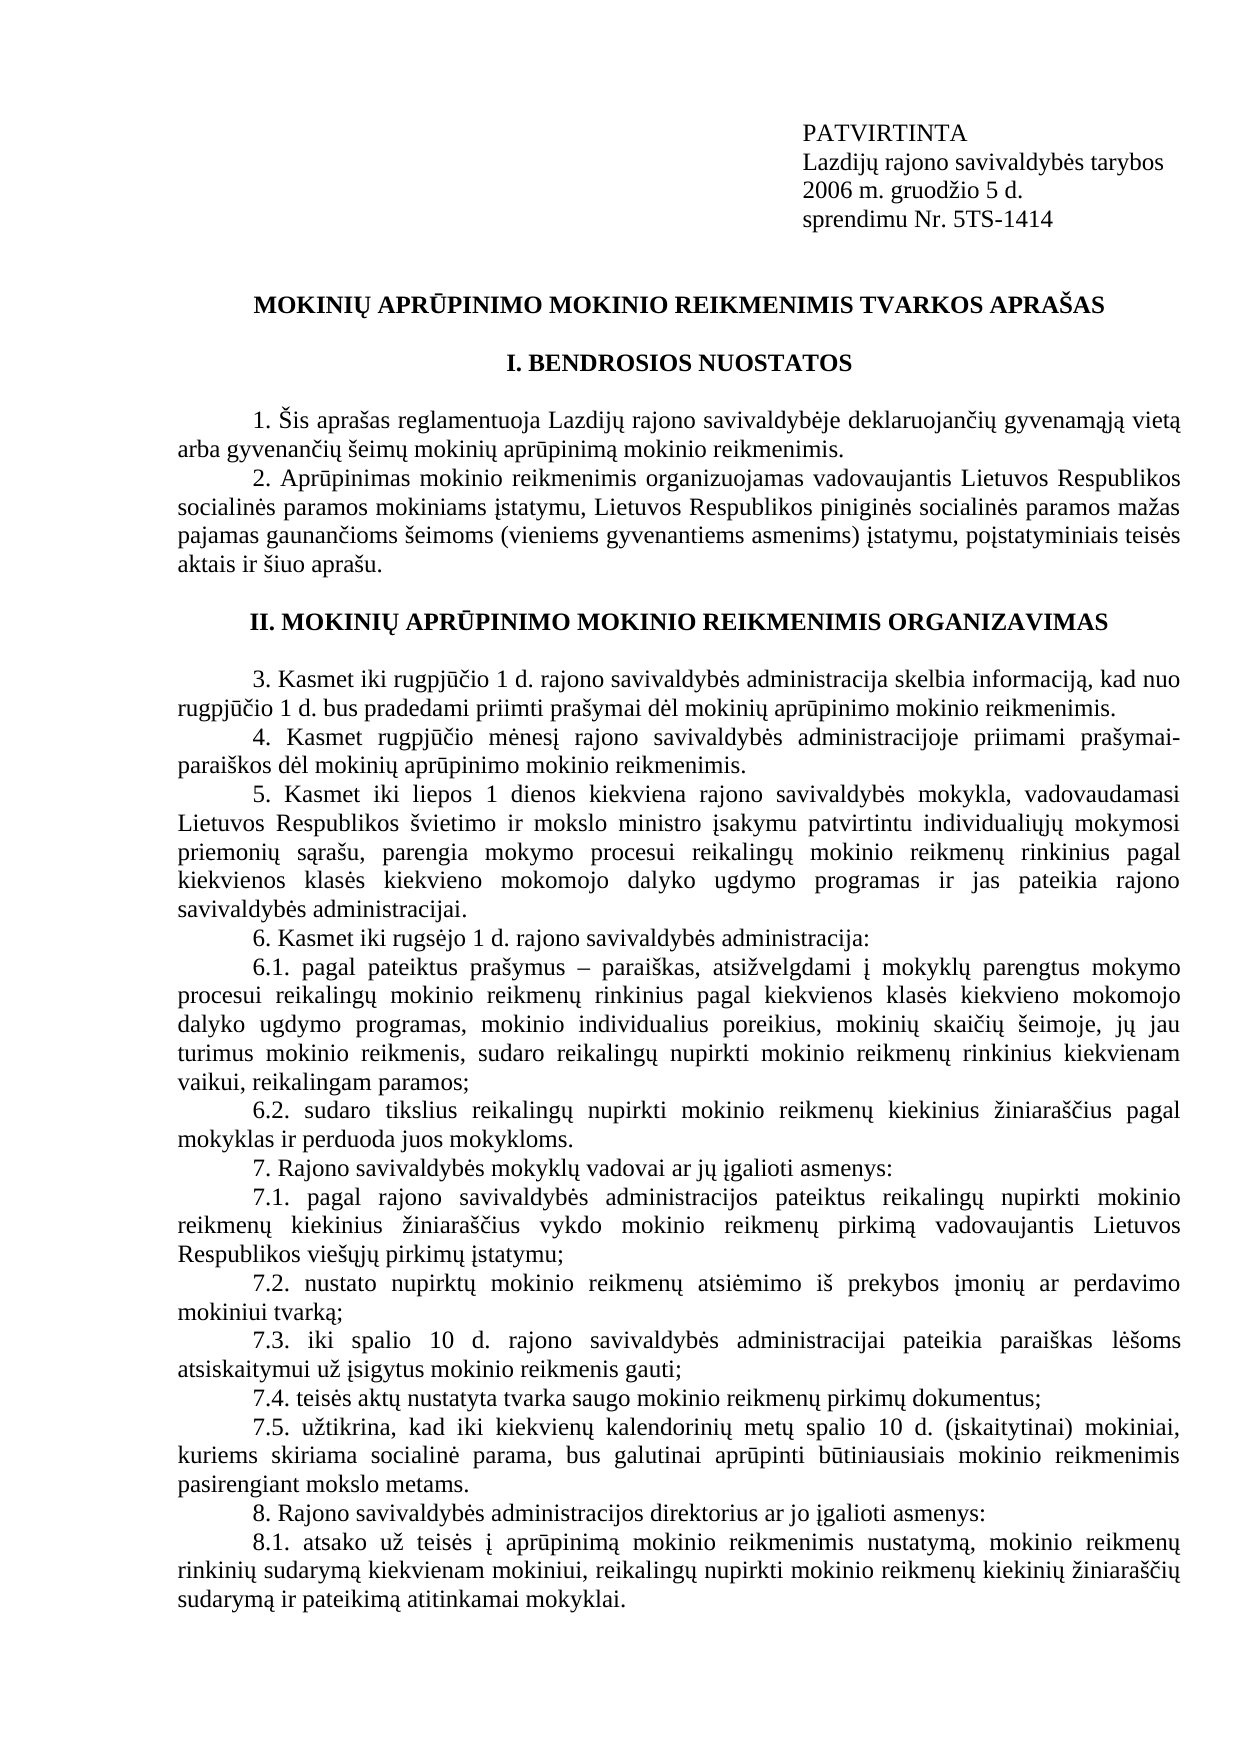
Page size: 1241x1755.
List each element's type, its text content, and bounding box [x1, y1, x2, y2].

text 7.4. teisės aktų nustatyta tvarka saugo mokinio reikmenų pirkimų dokumentus; [177, 1383, 1181, 1412]
text 7. Rajono savivaldybės mokyklų vadovai ar jų įgalioti asmenys: [177, 1153, 1181, 1182]
text 3. Kasmet iki rugpjūčio 1 d. rajono savivaldybės administracija skelbia informaciją, kad nuo rugpjūčio 1 d. bus pradedami priimti prašymai dėl mokinių aprūpinimo mokinio reikmenimis. [177, 664, 1181, 722]
text 8.1. atsako už teisės į aprūpinimą mokinio reikmenimis nustatymą, mokinio reikmenų rinkinių sudarymą kiekvienam mokiniui, reikalingų nupirkti mokinio reikmenų kiekinių žiniaraščių sudarymą ir pateikimą atitinkamai mokyklai. [177, 1527, 1181, 1613]
text 6.2. sudaro tikslius reikalingų nupirkti mokinio reikmenų kiekinius žiniaraščius pagal mokyklas ir perduoda juos mokykloms. [177, 1096, 1181, 1153]
text I. BENDROSIOS NUOSTATOS [177, 348, 1181, 377]
text 5. Kasmet iki liepos 1 dienos kiekviena rajono savivaldybės mokykla, vadovaudamasi Lietuvos Respublikos švietimo ir mokslo ministro įsakymu patvirtintu individualiųjų mokymosi priemonių sąrašu, parengia mokymo procesui reikalingų mokinio reikmenų rinkinius pagal kiekvienos klasės kiekvieno mokomojo dalyko ugdymo programas ir jas pateikia rajono savivaldybės administracijai. [177, 779, 1181, 923]
text 7.1. pagal rajono savivaldybės administracijos pateiktus reikalingų nupirkti mokinio reikmenų kiekinius žiniaraščius vykdo mokinio reikmenų pirkimą vadovaujantis Lietuvos Respublikos viešųjų pirkimų įstatymu; [177, 1182, 1181, 1268]
text II. MOKINIŲ APRŪPINIMO MOKINIO REIKMENIMIS ORGANIZAVIMAS [177, 607, 1181, 636]
text 8. Rajono savivaldybės administracijos direktorius ar jo įgalioti asmenys: [177, 1498, 1181, 1527]
text 1. Šis aprašas reglamentuoja Lazdijų rajono savivaldybėje deklaruojančių gyvenamąją vietą arba gyvenančių šeimų mokinių aprūpinimą mokinio reikmenimis. [177, 406, 1181, 463]
text MOKINIŲ APRŪPINIMO MOKINIO REIKMENIMIS TVARKOS APRAŠAS [177, 291, 1181, 319]
text 6. Kasmet iki rugsėjo 1 d. rajono savivaldybės administracija: [177, 923, 1181, 952]
text Lazdijų rajono savivaldybės tarybos [802, 147, 1181, 176]
text 4. Kasmet rugpjūčio mėnesį rajono savivaldybės administracijoje priimami prašymai-paraiškos dėl mokinių aprūpinimo mokinio reikmenimis. [177, 722, 1181, 779]
text sprendimu Nr. 5TS-1414 [802, 204, 1181, 233]
text 7.3. iki spalio 10 d. rajono savivaldybės administracijai pateikia paraiškas lėšoms atsiskaitymui už įsigytus mokinio reikmenis gauti; [177, 1326, 1181, 1383]
text 7.2. nustato nupirktų mokinio reikmenų atsiėmimo iš prekybos įmonių ar perdavimo mokiniui tvarką; [177, 1268, 1181, 1326]
text 7.5. užtikrina, kad iki kiekvienų kalendorinių metų spalio 10 d. (įskaitytinai) mokiniai, kuriems skiriama socialinė parama, bus galutinai aprūpinti būtiniausiais mokinio reikmenimis pasirengiant mokslo metams. [177, 1412, 1181, 1498]
text 6.1. pagal pateiktus prašymus – paraiškas, atsižvelgdami į mokyklų parengtus mokymo procesui reikalingų mokinio reikmenų rinkinius pagal kiekvienos klasės kiekvieno mokomojo dalyko ugdymo programas, mokinio individualius poreikius, mokinių skaičių šeimoje, jų jau turimus mokinio reikmenis, sudaro reikalingų nupirkti mokinio reikmenų rinkinius kiekvienam vaikui, reikalingam paramos; [177, 952, 1181, 1096]
text PATVIRTINTA [802, 118, 1181, 147]
text 2006 m. gruodžio 5 d. [802, 176, 1181, 204]
text 2. Aprūpinimas mokinio reikmenimis organizuojamas vadovaujantis Lietuvos Respublikos socialinės paramos mokiniams įstatymu, Lietuvos Respublikos piniginės socialinės paramos mažas pajamas gaunančioms šeimoms (vieniems gyvenantiems asmenims) įstatymu, poįstatyminiais teisės aktais ir šiuo aprašu. [177, 463, 1181, 578]
